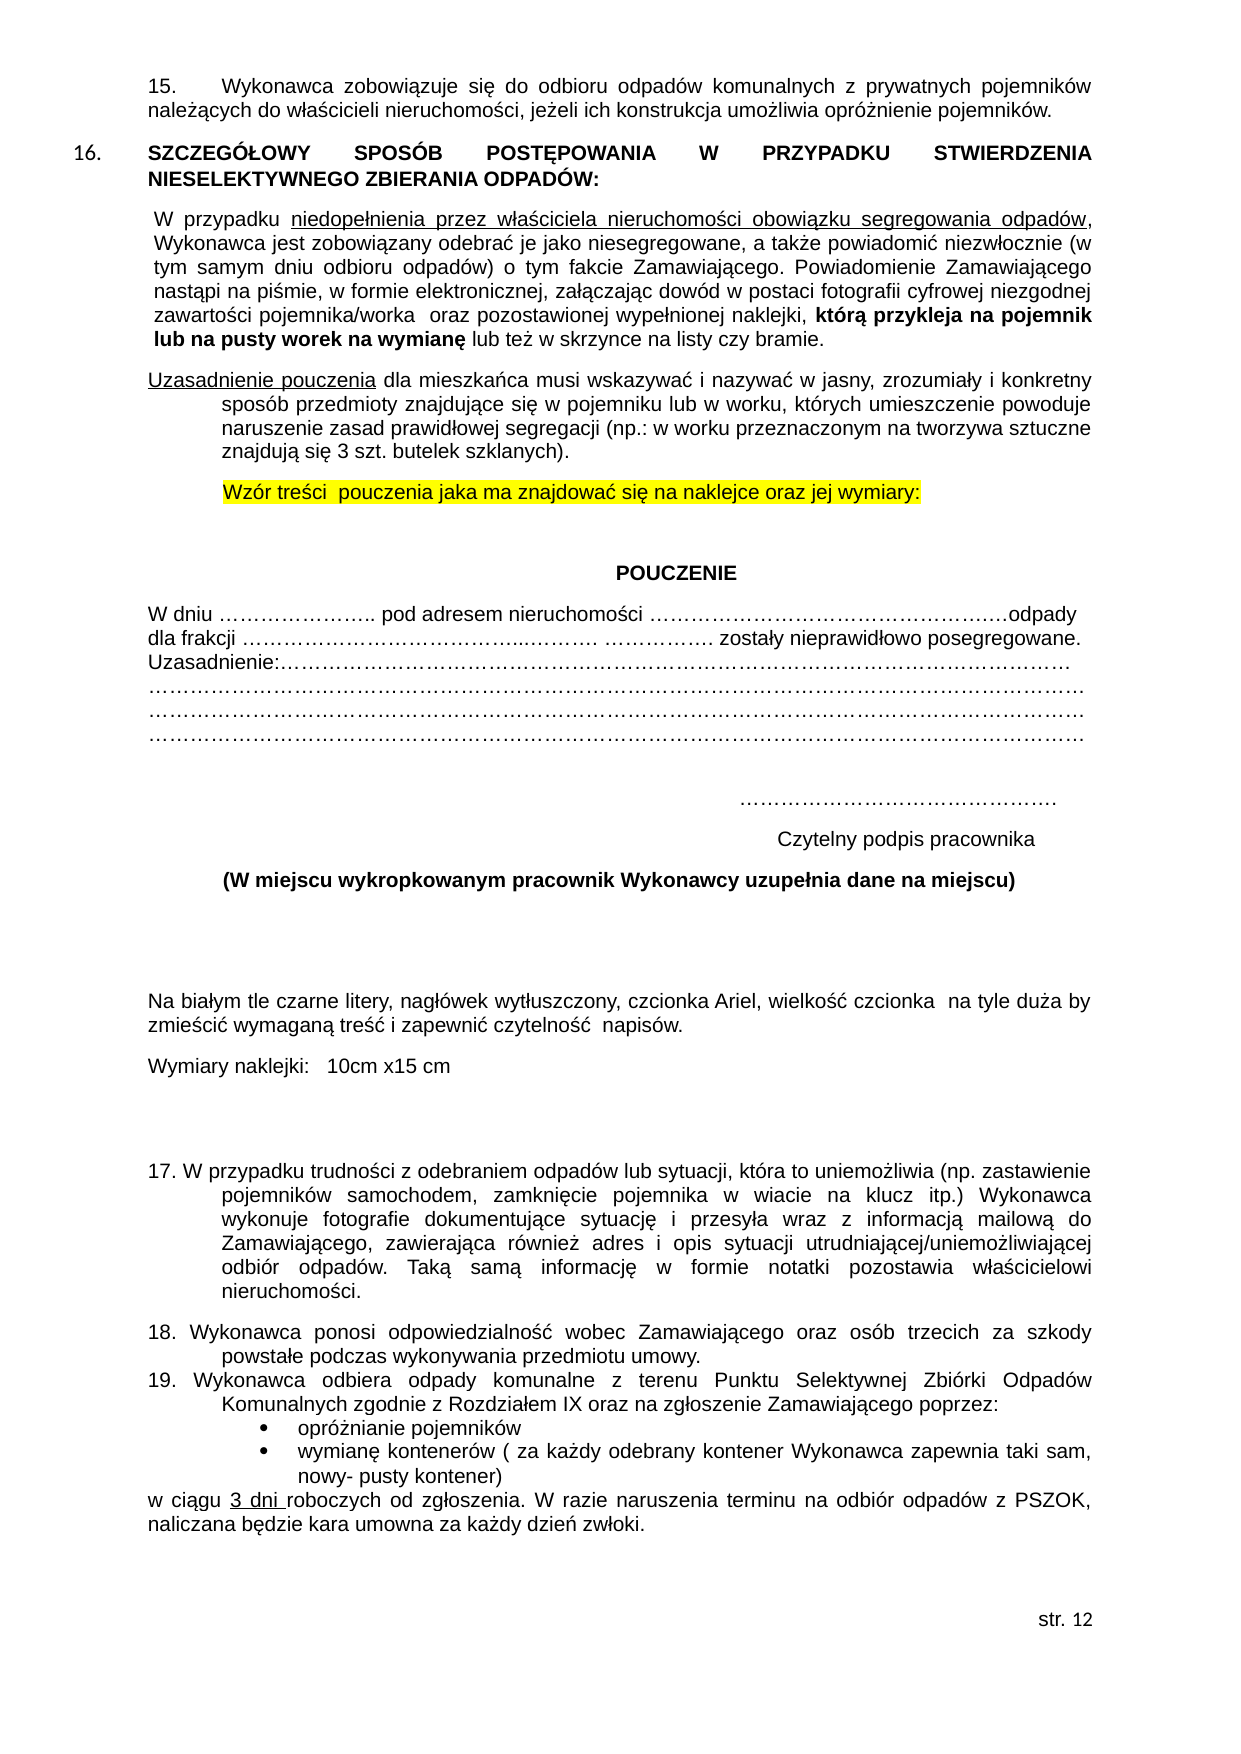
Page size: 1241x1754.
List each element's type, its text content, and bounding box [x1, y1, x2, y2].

list Uzasadnienie pouczenia dla mieszkańca musi wskazywać i nazywać w jasny, zrozumiały i konkretny sposób przedmioty znajdujące się w pojemniku lub w worku, których umieszczenie powoduje naruszenie zasad prawidłowej segregacji (np.: w worku przeznaczonym na tworzywa sztuczne znajdują się 3 szt. butelek szklanych). [148, 367, 1093, 463]
list 17. W przypadku trudności z odebraniem odpadów lub sytuacji, która to uniemożliwia (np. zastawienie pojemników samochodem, zamknięcie pojemnika w wiacie na klucz itp.) Wykonawca wykonuje fotografie dokumentujące sytuację i przesyła wraz z informacją mailową do Zamawiającego, zawierająca również adres i opis sytuacji utrudniającej/uniemożliwiającej odbiór odpadów. Taką samą informację w formie notatki pozostawia właścicielowi nieruchomości. [148, 1159, 1093, 1303]
list w ciągu 3 dni roboczych od zgłoszenia. W razie naruszenia terminu na odbiór odpadów z PSZOK, naliczana będzie kara umowna za każdy dzień zwłoki. [148, 1487, 1093, 1535]
text Uzasadnienie:…………………………………………………………………………………………………… [148, 650, 1093, 674]
list ………………………………………. [703, 786, 1093, 810]
list (W miejscu wykropkowanym pracownik Wykonawcy uzupełnia dane na miejscu) [223, 867, 1093, 891]
list SZCZEGÓŁOWY SPOSÓB POSTĘPOWANIA W PRZYPADKU STWIERDZENIA NIESELEKTYWNEGO ZBIERANIA ODPADÓW: [73, 138, 1093, 190]
text W dniu ………………….. pod adresem nieruchomości ………………………………………….…odpady dla frakcji …………………………………...………. ……………. zostały nieprawidłowo posegregowane. [148, 602, 1093, 650]
list wymianę kontenerów ( za każdy odebrany kontener Wykonawca zapewnia taki sam, nowy- pusty kontener) [260, 1439, 1093, 1487]
list Na białym tle czarne litery, nagłówek wytłuszczony, czcionka Ariel, wielkość czcionka na tyle duża by zmieścić wymaganą treść i zapewnić czytelność napisów. [148, 989, 1093, 1037]
list W przypadku niedopełnienia przez właściciela nieruchomości obowiązku segregowania odpadów, Wykonawca jest zobowiązany odebrać je jako niesegregowane, a także powiadomić niezwłocznie (w tym samym dniu odbioru odpadów) o tym fakcie Zamawiającego. Powiadomienie Zamawiającego nastąpi na piśmie, w formie elektronicznej, załączając dowód w postaci fotografii cyfrowej niezgodnej zawartości pojemnika/worka oraz pozostawionej wypełnionej naklejki, którą przykleja na pojemnik lub na pusty worek na wymianę lub też w skrzynce na listy czy bramie. [153, 207, 1093, 351]
text Wymiary naklejki: 10cm x15 cm [148, 1054, 1093, 1078]
list Wzór treści pouczenia jaka ma znajdować się na naklejce oraz jej wymiary: [223, 480, 1093, 504]
list Czytelny podpis pracownika [260, 827, 1093, 851]
text ……………………………………………………………………………………………………………………………………………………………………………………………………………………………………………………………………………………………………………………………………………………………………… [148, 674, 1093, 746]
list POUCZENIE [260, 561, 1093, 585]
list Wykonawca zobowiązuje się do odbioru odpadów komunalnych z prywatnych pojemników należących do właścicieli nieruchomości, jeżeli ich konstrukcja umożliwia opróżnienie pojemników. [148, 74, 1093, 122]
list 19. Wykonawca odbiera odpady komunalne z terenu Punktu Selektywnej Zbiórki Odpadów Komunalnych zgodnie z Rozdziałem IX oraz na zgłoszenie Zamawiającego poprzez: [148, 1367, 1093, 1415]
list 18. Wykonawca ponosi odpowiedzialność wobec Zamawiającego oraz osób trzecich za szkody powstałe podczas wykonywania przedmiotu umowy. [148, 1319, 1093, 1367]
list opróżnianie pojemników [260, 1415, 1093, 1439]
